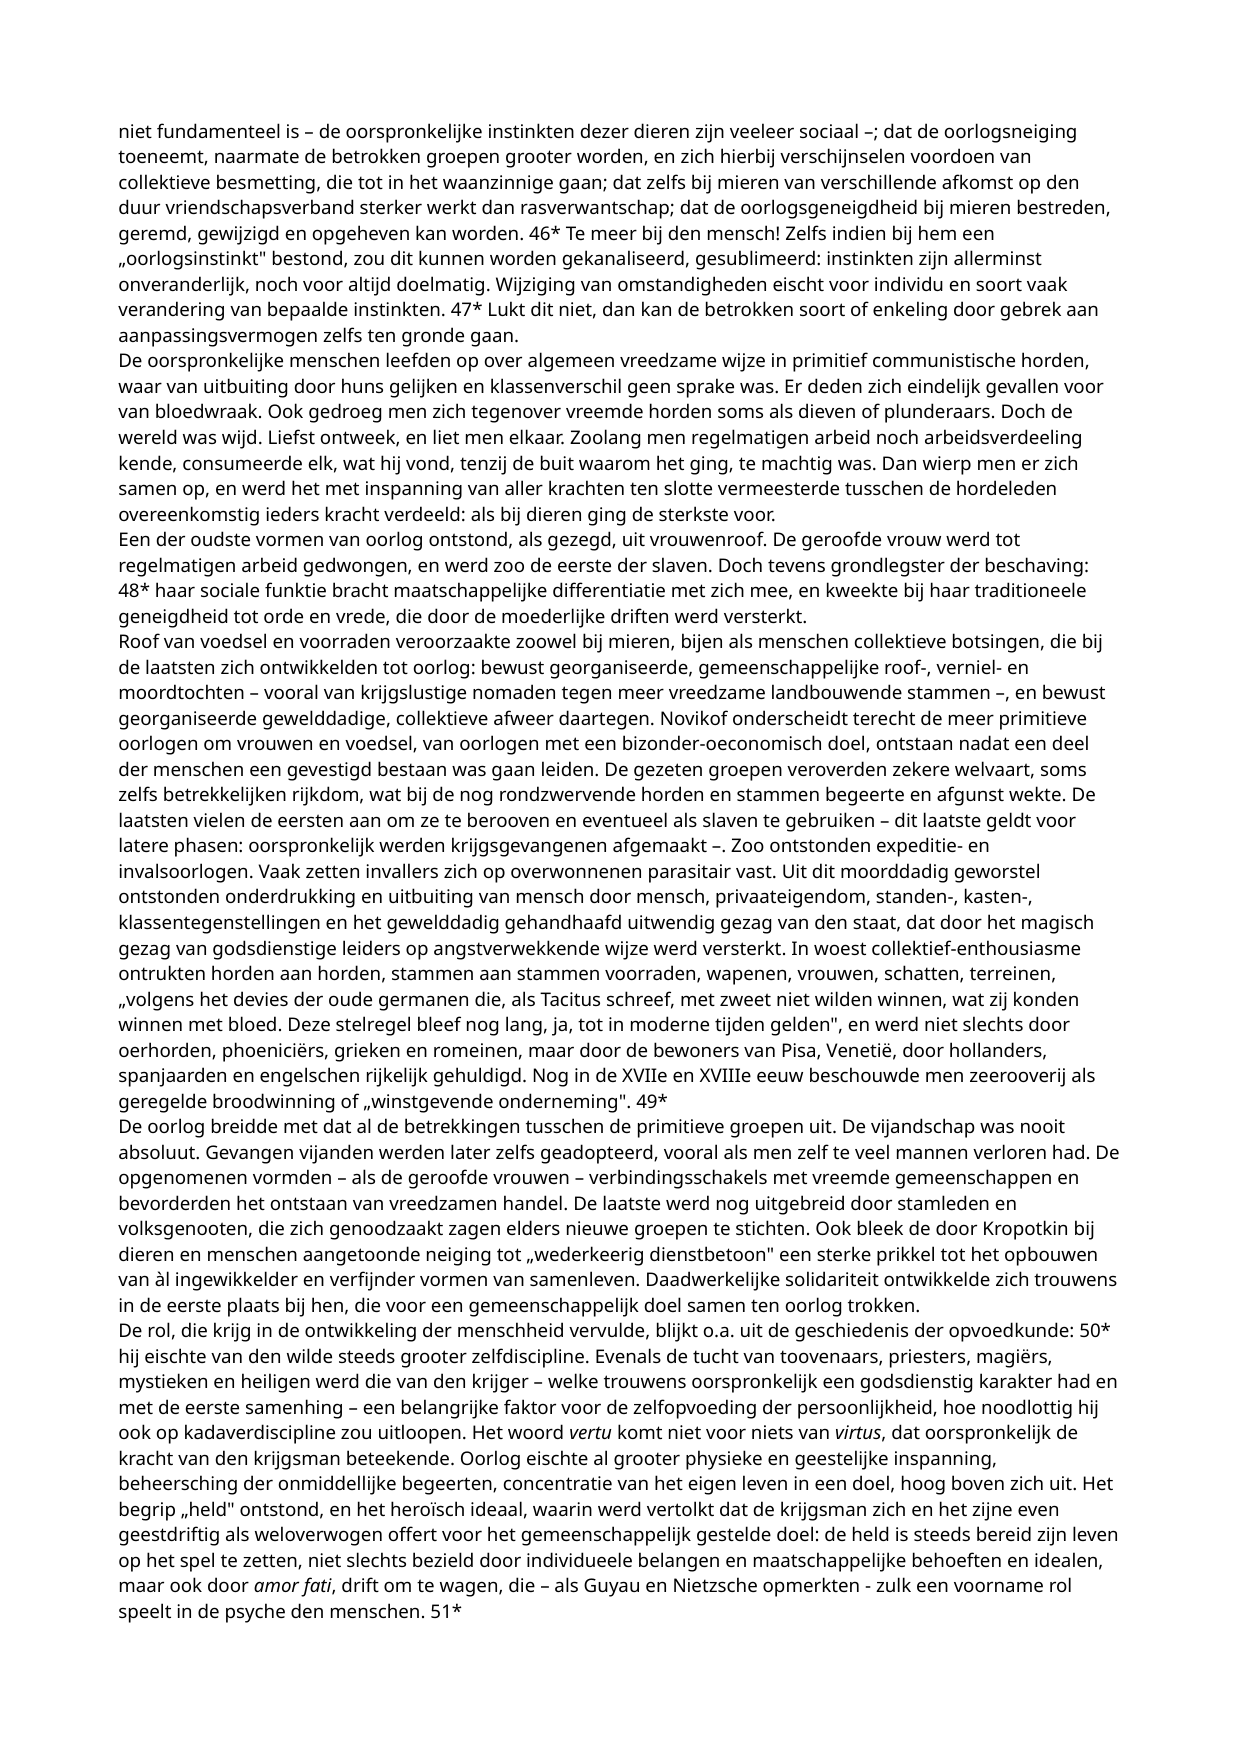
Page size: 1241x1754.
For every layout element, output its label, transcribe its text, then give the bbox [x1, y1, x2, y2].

text Roof van voedsel en voorraden veroorzaakte zoowel bij mieren, bijen als menschen collektieve botsingen, die bij de laatsten zich ontwikkelden tot oorlog: bewust georganiseerde, gemeenschappelijke roof-, verniel- en moordtochten – vooral van krijgslustige nomaden tegen meer vreedzame landbouwende stammen –, en bewust georganiseerde gewelddadige, collektieve afweer daartegen. Novikof onderscheidt terecht de meer primitieve oorlogen om vrouwen en voedsel, van oorlogen met een bizonder-oeconomisch doel, ontstaan nadat een deel der menschen een gevestigd bestaan was gaan leiden. De gezeten groepen veroverden zekere welvaart, soms zelfs betrekkelijken rijkdom, wat bij de nog rondzwervende horden en stammen begeerte en afgunst wekte. De laatsten vielen de eersten aan om ze te berooven en eventueel als slaven te gebruiken – dit laatste geldt voor latere phasen: oorspronkelijk werden krijgsgevangenen afgemaakt –. Zoo ontstonden expeditie- en invalsoorlogen. Vaak zetten invallers zich op overwonnenen parasitair vast. Uit dit moorddadig geworstel ontstonden onderdrukking en uitbuiting van mensch door mensch, privaateigendom, standen-, kasten-, klassentegenstellingen en het gewelddadig gehandhaafd uitwendig gezag van den staat, dat door het magisch gezag van godsdienstige leiders op angstverwekkende wijze werd versterkt. In woest collektief-enthousiasme ontrukten horden aan horden, stammen aan stammen voorraden, wapenen, vrouwen, schatten, terreinen, „volgens het devies der oude germanen die, als Tacitus schreef, met zweet niet wilden winnen, wat zij konden winnen met bloed. Deze stelregel bleef nog lang, ja, tot in moderne tijden gelden", en werd niet slechts door oerhorden, phoeniciërs, grieken en romeinen, maar door de bewoners van Pisa, Venetië, door hollanders, spanjaarden en engelschen rijkelijk gehuldigd. Nog in de XVIIe en XVIIIe eeuw beschouwde men zeerooverij als geregelde broodwinning of „winstgevende onderneming". 49* [118, 628, 1122, 1113]
text De oorspronkelijke menschen leefden op over algemeen vreedzame wijze in primitief communistische horden, waar van uitbuiting door huns gelijken en klassenverschil geen sprake was. Er deden zich eindelijk gevallen voor van bloedwraak. Ook gedroeg men zich tegenover vreemde horden soms als dieven of plunderaars. Doch de wereld was wijd. Liefst ontweek, en liet men elkaar. Zoolang men regelmatigen arbeid noch arbeidsverdeeling kende, consumeerde elk, wat hij vond, tenzij de buit waarom het ging, te machtig was. Dan wierp men er zich samen op, en werd het met inspanning van aller krachten ten slotte vermeesterde tusschen de hordeleden overeenkomstig ieders kracht verdeeld: als bij dieren ging de sterkste voor. [118, 348, 1122, 526]
text De oorlog breidde met dat al de betrekkingen tusschen de primitieve groepen uit. De vijandschap was nooit absoluut. Gevangen vijanden werden later zelfs geadopteerd, vooral als men zelf te veel mannen verloren had. De opgenomenen vormden – als de geroofde vrouwen – verbindingsschakels met vreemde gemeenschappen en bevorderden het ontstaan van vreedzamen handel. De laatste werd nog uitgebreid door stamleden en volksgenooten, die zich genoodzaakt zagen elders nieuwe groepen te stichten. Ook bleek de door Kropotkin bij dieren en menschen aangetoonde neiging tot „wederkeerig dienstbetoon" een sterke prikkel tot het opbouwen van àl ingewikkelder en verfijnder vormen van samenleven. Daadwerkelijke solidariteit ontwikkelde zich trouwens in de eerste plaats bij hen, die voor een gemeenschappelijk doel samen ten oorlog trokken. [118, 1113, 1122, 1318]
text De rol, die krijg in de ontwikkeling der menschheid vervulde, blijkt o.a. uit de geschiedenis der opvoedkunde: 50* hij eischte van den wilde steeds grooter zelfdiscipline. Evenals de tucht van toovenaars, priesters, magiërs, mystieken en heiligen werd die van den krijger – welke trouwens oorspronkelijk een godsdienstig karakter had en met de eerste samenhing – een belangrijke faktor voor de zelfopvoeding der persoonlijkheid, hoe noodlottig hij ook op kadaverdiscipline zou uitloopen. Het woord vertu komt niet voor niets van virtus, dat oorspronkelijk de kracht van den krijgsman beteekende. Oorlog eischte al grooter physieke en geestelijke inspanning, beheersching der onmiddellijke begeerten, concentratie van het eigen leven in een doel, hoog boven zich uit. Het begrip „held" ontstond, en het heroïsch ideaal, waarin werd vertolkt dat de krijgsman zich en het zijne even geestdriftig als weloverwogen offert voor het gemeenschappelijk gestelde doel: de held is steeds bereid zijn leven op het spel te zetten, niet slechts bezield door individueele belangen en maatschappelijke behoeften en idealen, maar ook door amor fati, drift om te wagen, die – als Guyau en Nietzsche opmerkten - zulk een voorname rol speelt in de psyche den menschen. 51* [118, 1318, 1122, 1624]
text Een der oudste vormen van oorlog ontstond, als gezegd, uit vrouwenroof. De geroofde vrouw werd tot regelmatigen arbeid gedwongen, en werd zoo de eerste der slaven. Doch tevens grondlegster der beschaving: 48* haar sociale funktie bracht maatschappelijke differentiatie met zich mee, en kweekte bij haar traditioneele geneigdheid tot orde en vrede, die door de moederlijke driften werd versterkt. [118, 526, 1122, 628]
text niet fundamenteel is – de oorspronkelijke instinkten dezer dieren zijn veeleer sociaal –; dat de oorlogsneiging toeneemt, naarmate de betrokken groepen grooter worden, en zich hierbij verschijnselen voordoen van collektieve besmetting, die tot in het waanzinnige gaan; dat zelfs bij mieren van verschillende afkomst op den duur vriendschapsverband sterker werkt dan rasverwantschap; dat de oorlogsgeneigdheid bij mieren bestreden, geremd, gewijzigd en opgeheven kan worden. 46* Te meer bij den mensch! Zelfs indien bij hem een „oorlogsinstinkt" bestond, zou dit kunnen worden gekanaliseerd, gesublimeerd: instinkten zijn allerminst onveranderlijk, noch voor altijd doelmatig. Wijziging van omstandigheden eischt voor individu en soort vaak verandering van bepaalde instinkten. 47* Lukt dit niet, dan kan de betrokken soort of enkeling door gebrek aan aanpassingsvermogen zelfs ten gronde gaan. [118, 118, 1122, 348]
